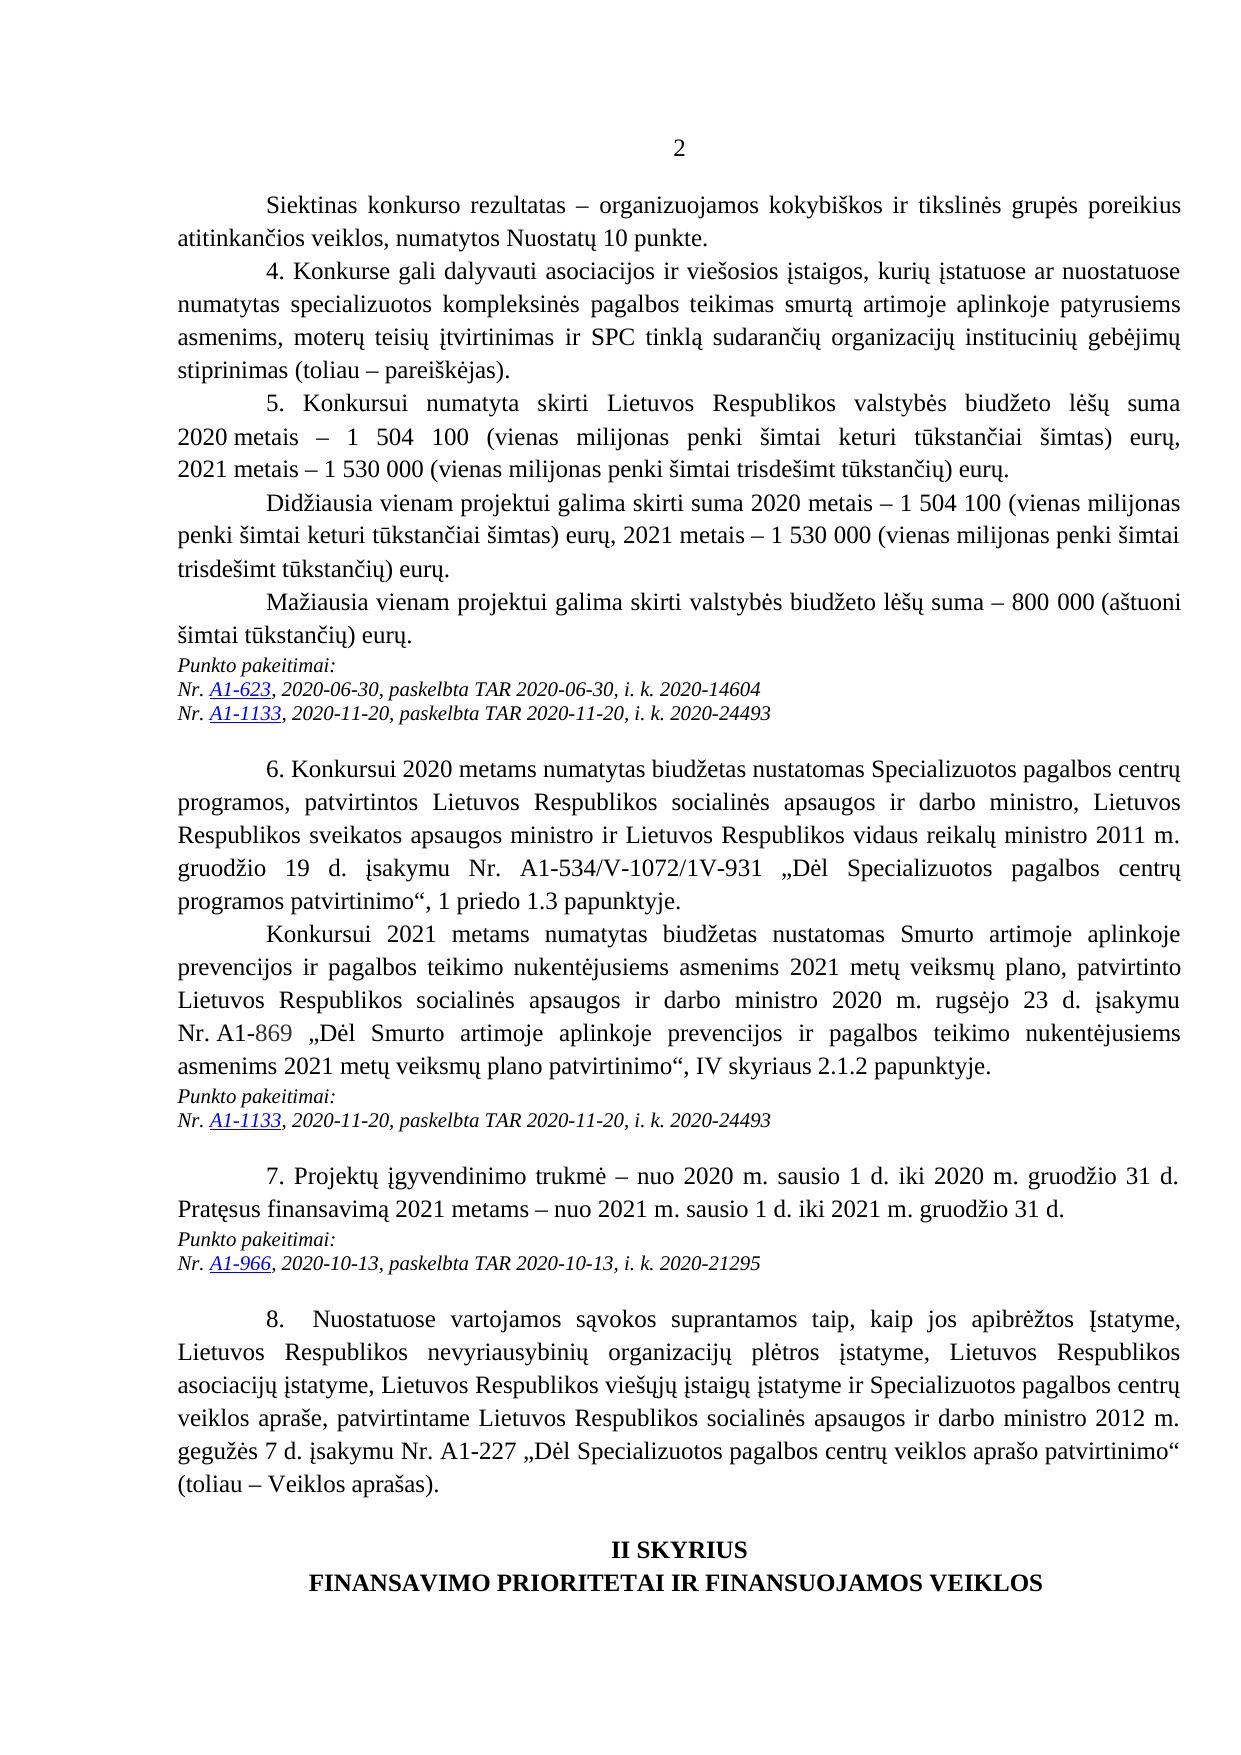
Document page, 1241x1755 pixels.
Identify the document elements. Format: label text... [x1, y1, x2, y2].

text 7. Projektų įgyvendinimo trukmė – nuo 2020 m. sausio 1 d. iki 2020 m. gruodžio 31 d. Pratęsus finansavimą 2021 metams – nuo 2021 m. sausio 1 d. iki 2021 m. gruodžio 31 d. [177, 1161, 1181, 1222]
text 4. Konkurse gali dalyvauti asociacijos ir viešosios įstaigos, kurių įstatuose ar nuostatuose numatytas specializuotos kompleksinės pagalbos teikimas smurtą artimoje aplinkoje patyrusiems asmenims, moterų teisių įtvirtinimas ir SPC tinklą sudarančių organizacijų institucinių gebėjimų stiprinimas (toliau – pareiškėjas). [177, 256, 1181, 384]
text FINANSAVIMO PRIORITETAI IR finansuojamos veiklos [177, 1568, 1181, 1597]
text Didžiausia vienam projektui galima skirti suma 2020 metais – 1 504 100 (vienas milijonas penki šimtai keturi tūkstančiai šimtas) eurų, 2021 metais – 1 530 000 (vienas milijonas penki šimtai trisdešimt tūkstančių) eurų. [177, 488, 1181, 582]
text Konkursui 2021 metams numatytas biudžetas nustatomas Smurto artimoje aplinkoje prevencijos ir pagalbos teikimo nukentėjusiems asmenims 2021 metų veiksmų plano, patvirtinto Lietuvos Respublikos socialinės apsaugos ir darbo ministro 2020 m. rugsėjo 23 d. įsakymu Nr. A1‑869 „Dėl Smurto artimoje aplinkoje prevencijos ir pagalbos teikimo nukentėjusiems asmenims 2021 metų veiksmų plano patvirtinimo“, IV skyriaus 2.1.2 papunktyje. [177, 919, 1181, 1079]
text 8. Nuostatuose vartojamos sąvokos suprantamos taip, kaip jos apibrėžtos Įstatyme, Lietuvos Respublikos nevyriausybinių organizacijų plėtros įstatyme, Lietuvos Respublikos asociacijų įstatyme, Lietuvos Respublikos viešųjų įstaigų įstatyme ir Specializuotos pagalbos centrų veiklos apraše, patvirtintame Lietuvos Respublikos socialinės apsaugos ir darbo ministro 2012 m. gegužės 7 d. įsakymu Nr. A1-227 „Dėl Specializuotos pagalbos centrų veiklos aprašo patvirtinimo“ (toliau – Veiklos aprašas). [177, 1304, 1181, 1497]
text Mažiausia vienam projektui galima skirti valstybės biudžeto lėšų suma – 800 000 (aštuoni šimtai tūkstančių) eurų. [177, 587, 1181, 648]
text Punkto pakeitimai: [177, 653, 1181, 677]
text 5. Konkursui numatyta skirti Lietuvos Respublikos valstybės biudžeto lėšų suma 2020 metais – 1 504 100 (vienas milijonas penki šimtai keturi tūkstančiai šimtas) eurų, 2021 metais – 1 530 000 (vienas milijonas penki šimtai trisdešimt tūkstančių) eurų. [177, 388, 1181, 483]
text Siektinas konkurso rezultatas – organizuojamos kokybiškos ir tikslinės grupės poreikius atitinkančios veiklos, numatytos Nuostatų 10 punkte. [177, 190, 1181, 252]
text Punkto pakeitimai: [177, 1227, 1181, 1251]
text Nr. A1-623, 2020-06-30, paskelbta TAR 2020-06-30, i. k. 2020-14604 [177, 677, 1181, 701]
text 6. Konkursui 2020 metams numatytas biudžetas nustatomas Specializuotos pagalbos centrų programos, patvirtintos Lietuvos Respublikos socialinės apsaugos ir darbo ministro, Lietuvos Respublikos sveikatos apsaugos ministro ir Lietuvos Respublikos vidaus reikalų ministro 2011 m. gruodžio 19 d. įsakymu Nr. A1-534/V-1072/1V-931 „Dėl Specializuotos pagalbos centrų programos patvirtinimo“, 1 priedo 1.3 papunktyje. [177, 754, 1181, 914]
text Nr. A1-1133, 2020-11-20, paskelbta TAR 2020-11-20, i. k. 2020-24493 [177, 701, 1181, 725]
text Punkto pakeitimai: [177, 1084, 1181, 1108]
text II SKYRIUS [177, 1535, 1181, 1563]
text Nr. A1-966, 2020-10-13, paskelbta TAR 2020-10-13, i. k. 2020-21295 [177, 1251, 1181, 1275]
text Nr. A1-1133, 2020-11-20, paskelbta TAR 2020-11-20, i. k. 2020-24493 [177, 1108, 1181, 1132]
